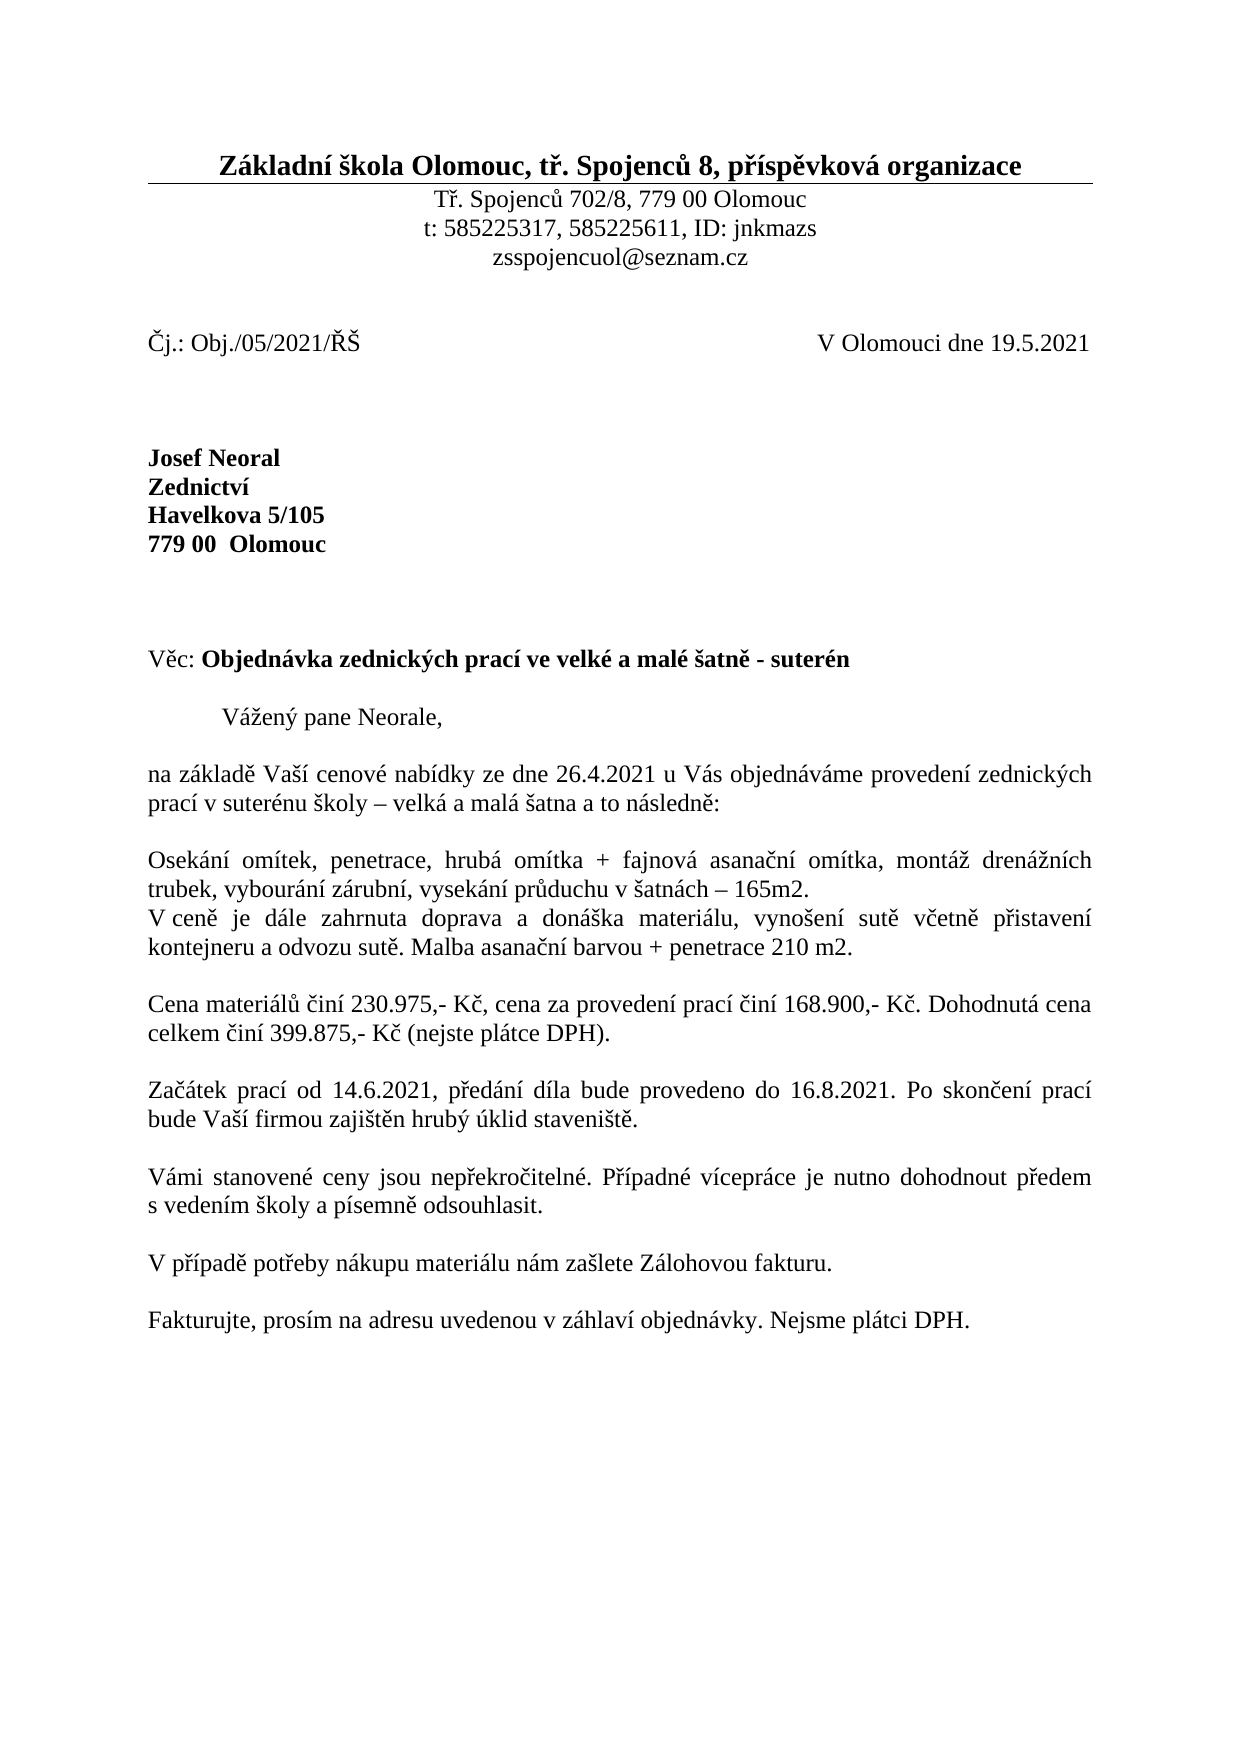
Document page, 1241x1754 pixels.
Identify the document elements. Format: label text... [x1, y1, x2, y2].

subtitle Josef Neoral [148, 443, 1093, 472]
subtitle Cena materiálů činí 230.975,- Kč, cena za provedení prací činí 168.900,- Kč. Dohodnutá cena celkem činí 399.875,- Kč (nejste plátce DPH). [148, 989, 1093, 1047]
subtitle Fakturujte, prosím na adresu uvedenou v záhlaví objednávky. Nejsme plátci DPH. [148, 1306, 1093, 1334]
subtitle V případě potřeby nákupu materiálu nám zašlete Zálohovou fakturu. [148, 1248, 1093, 1277]
text t: 585225317, 585225611, ID: jnkmazs [148, 213, 1093, 242]
text Tř. Spojenců 702/8, 779 00 Olomouc [148, 184, 1093, 213]
subtitle Vážený pane Neorale, [148, 702, 1093, 731]
text zsspojencuol@seznam.cz [148, 242, 1093, 271]
subtitle 779 00 Olomouc [148, 529, 1093, 558]
subtitle Začátek prací od 14.6.2021, předání díla bude provedeno do 16.8.2021. Po skončení prací bude Vaší firmou zajištěn hrubý úklid staveniště. [148, 1076, 1093, 1133]
subtitle V ceně je dále zahrnuta doprava a donáška materiálu, vynošení sutě včetně přistavení kontejneru a odvozu sutě. Malba asanační barvou + penetrace 210 m2. [148, 903, 1093, 961]
subtitle Havelkova 5/105 [148, 501, 1093, 529]
subtitle Vámi stanovené ceny jsou nepřekročitelné. Případné vícepráce je nutno dohodnout předem s vedením školy a písemně odsouhlasit. [148, 1162, 1093, 1219]
text Základní škola Olomouc, tř. Spojenců 8, příspěvková organizace [148, 148, 1093, 183]
subtitle Osekání omítek, penetrace, hrubá omítka + fajnová asanační omítka, montáž drenážních trubek, vybourání zárubní, vysekání průduchu v šatnách – 165m2. [148, 846, 1093, 903]
text Čj.: Obj./05/2021/ŘŠ V Olomouci dne 19.5.2021 [148, 328, 1093, 357]
subtitle na základě Vaší cenové nabídky ze dne 26.4.2021 u Vás objednáváme provedení zednických prací v suterénu školy – velká a malá šatna a to následně: [148, 759, 1093, 817]
subtitle Věc: Objednávka zednických prací ve velké a malé šatně - suterén [148, 644, 1093, 673]
subtitle Zednictví [148, 472, 1093, 501]
